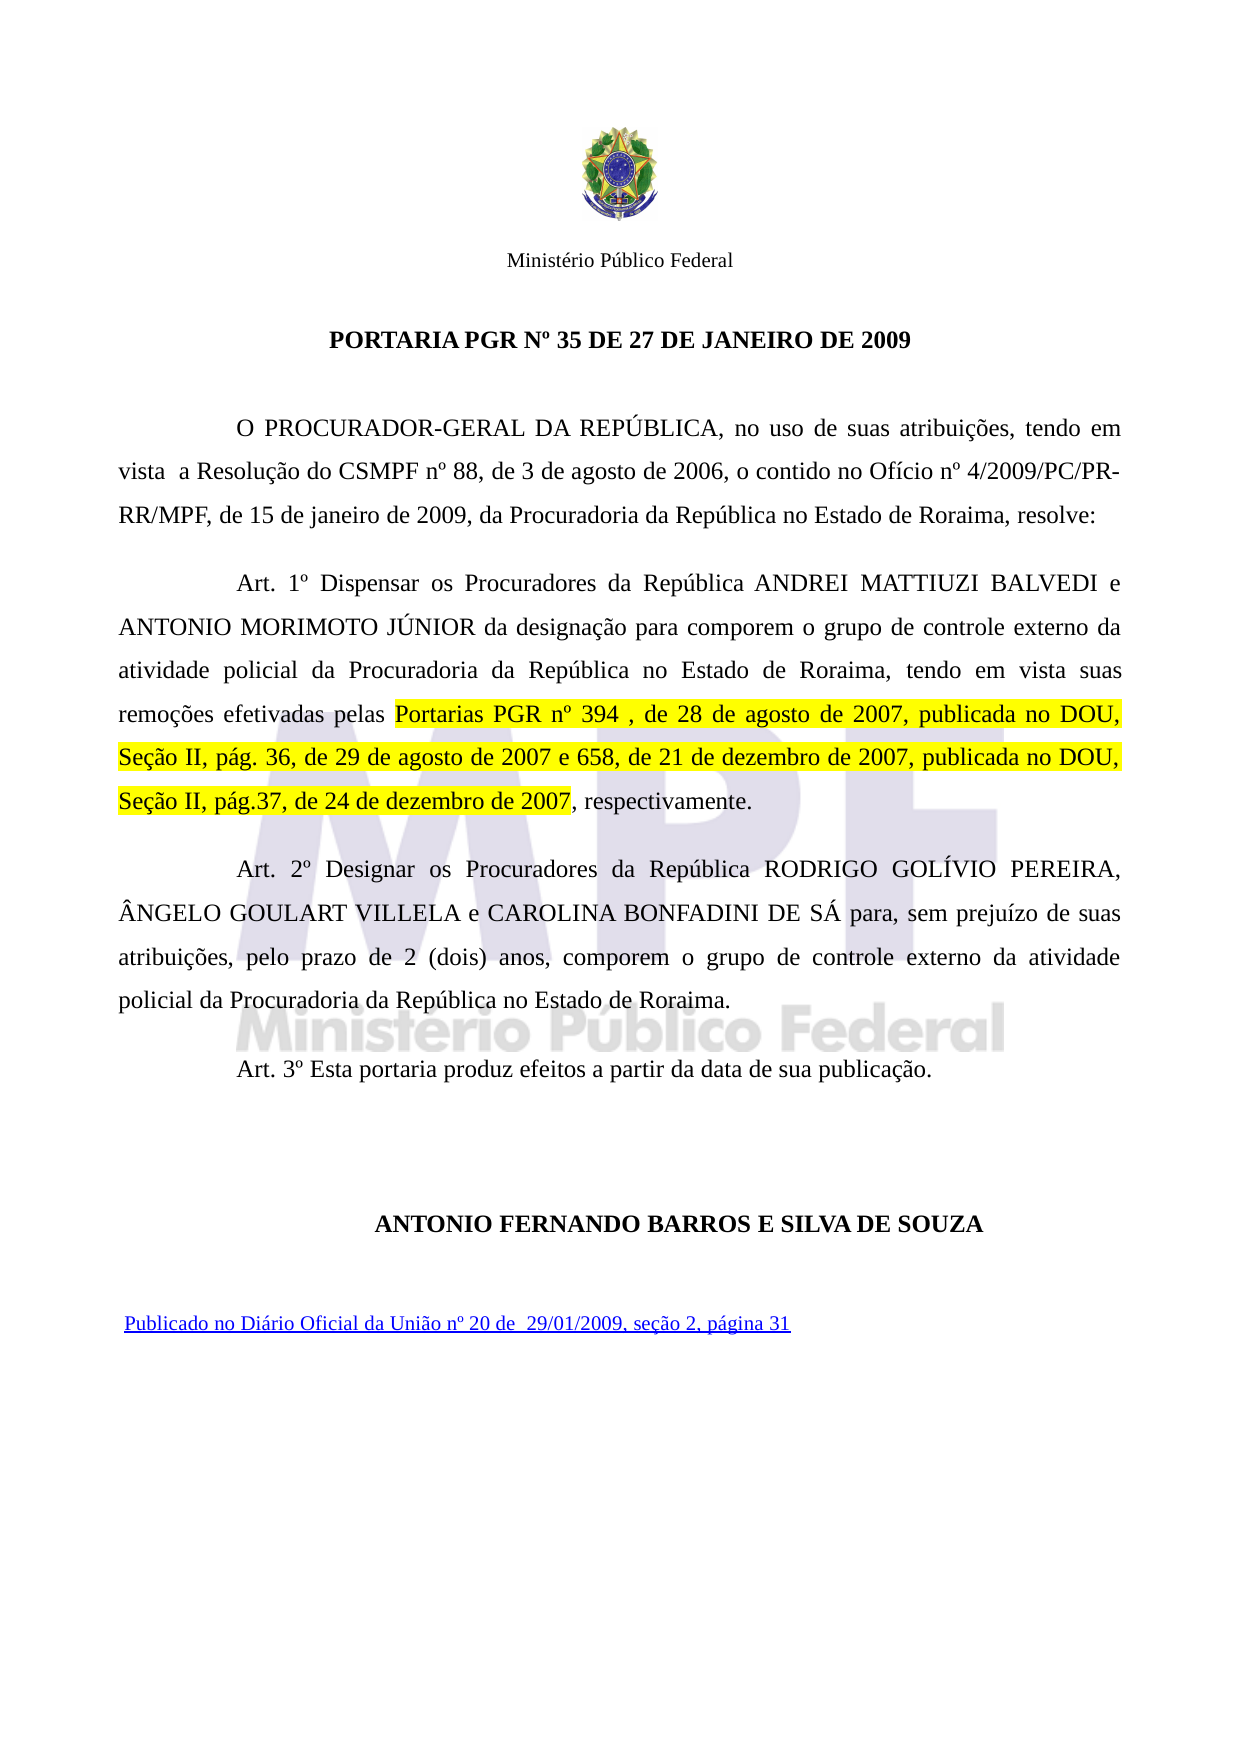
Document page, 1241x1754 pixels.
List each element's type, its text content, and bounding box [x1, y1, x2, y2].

text Art. 1º Dispensar os Procuradores da República ANDREI MATTIUZI BALVEDI e ANTONIO MORIMOTO JÚNIOR da designação para comporem o grupo de controle externo da atividade policial da Procuradoria da República no Estado de Roraima, tendo em vista suas remoções efetivadas pelas Portarias PGR nº 394 , de 28 de agosto de 2007, publicada no DOU, Seção II, pág. 36, de 29 de agosto de 2007 e 658, de 21 de dezembro de 2007, publicada no DOU, Seção II, pág.37, de 24 de dezembro de 2007, respectivamente. [118, 568, 1122, 815]
text O PROCURADOR-GERAL DA REPÚBLICA, no uso de suas atribuições, tendo em vista a Resolução do CSMPF nº 88, de 3 de agosto de 2006, o contido no Ofício nº 4/2009/PC/PR-RR/MPF, de 15 de janeiro de 2009, da Procuradoria da República no Estado de Roraima, resolve: [118, 412, 1122, 529]
text Art. 3º Esta portaria produz efeitos a partir da data de sua publicação. [118, 1053, 1122, 1083]
picture [236, 815, 1004, 854]
text Publicado no Diário Oficial da União nº 20 de 29/01/2009, seção 2, página 31 [118, 1311, 1122, 1335]
picture [236, 1014, 1004, 1052]
text PORTARIA PGR Nº 35 DE 27 DE JANEIRO DE 2009 [118, 325, 1122, 354]
text ANTONIO FERNANDO BARROS E SILVA DE SOUZA [118, 1211, 1122, 1238]
text Art. 2º Designar os Procuradores da República RODRIGO GOLÍVIO PEREIRA, ÂNGELO GOULART VILLELA e CAROLINA BONFADINI DE SÁ para, sem prejuízo de suas atribuições, pelo prazo de 2 (dois) anos, comporem o grupo de controle externo da atividade policial da Procuradoria da República no Estado de Roraima. [118, 854, 1122, 1014]
